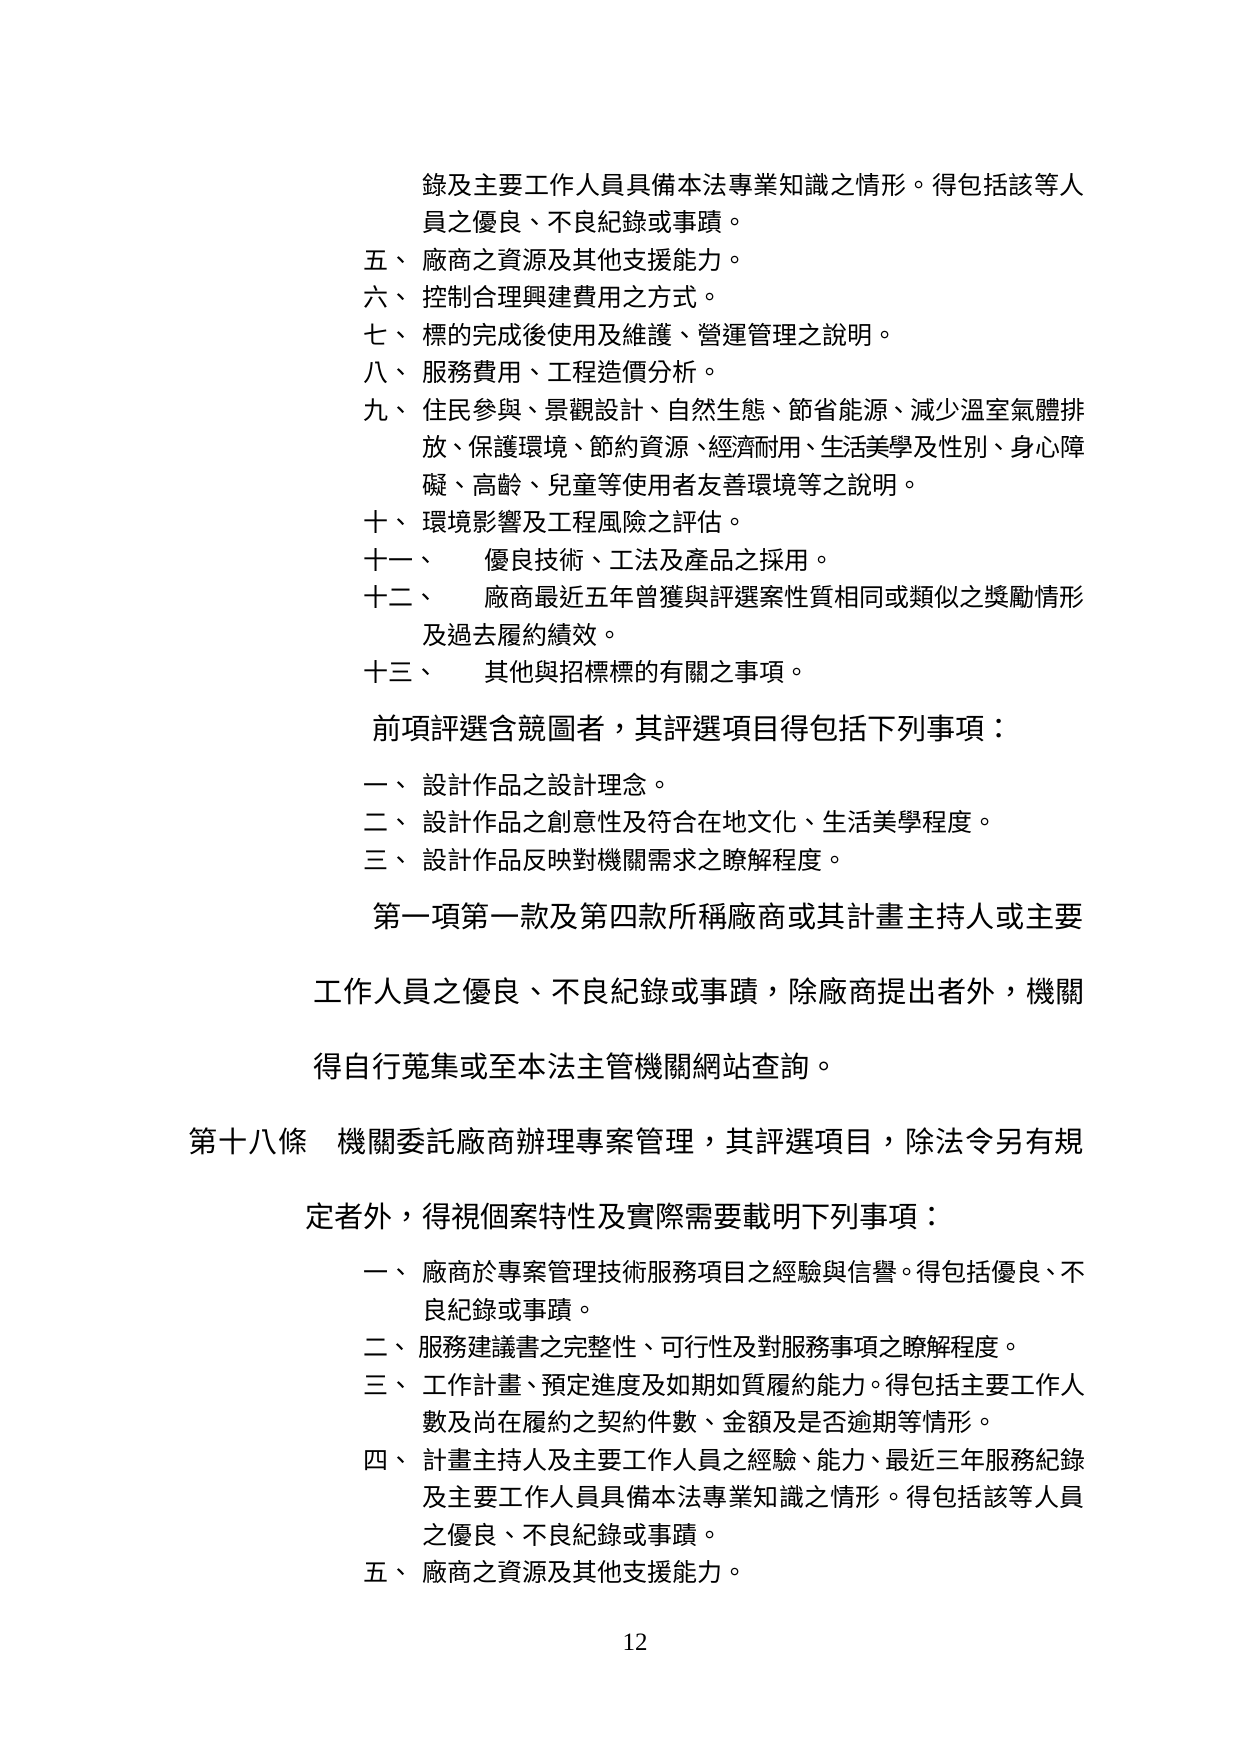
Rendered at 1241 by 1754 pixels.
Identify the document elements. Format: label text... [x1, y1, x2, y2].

table_cell 第十七條 機關委託廠商辦理可行性研究、規劃、設計或監造，其評選項目，除法令另有規定者外，得載明下列事項： 廠商於技術服務項目之經驗及信譽。得包括優良、不良紀錄或事蹟。 服務建議書之完整性、可行性及對服務事項之瞭解程度。 工作計畫、預定進度及如期如質履約能力。得包括主要工作人數及尚在履約之契約件數、金額及是否逾期等情形。 計畫主持人及主要工作人員之經驗、專長、最近三年之服務紀錄及主要工作人員具備本法專業知識之情形。得包括該等人員之優良、不良紀錄或事蹟。 廠商之資源及其他支援能力。 控制合理興建費用之方式。 標的完成後使用及維護、營運管理之說明。 服務費用、工程造價分析。 住民參與、景觀設計、自然生態、節省能源、減少溫室氣體排放、保護環境、節約資源、經濟耐用、生活美學及性別、身心障礙、高齡、兒童等使用者友善環境等之說明。 環境影響及工程風險之評估。 優良技術、工法及產品之採用。 廠商最近五年曾獲與評選案性質相同或類似之獎勵情形及過去履約績效。 其他與招標標的有關之事項。 前項評選含競圖者，其評選項目得包括下列事項： 設計作品之設計理念。 設計作品之創意性及符合在地文化、生活美學程度。 設計作品反映對機關需求之瞭解程度。 第一項第一款及第四款所稱廠商或其計畫主持人或主要工作人員之優良、不良紀錄或事蹟，除廠商提出者外，機關得自行蒐集或至本法主管機關網站查詢。 [177, 165, 1096, 1102]
table_cell 第十八條 機關委託廠商辦理專案管理，其評選項目，除法令另有規定者外，得視個案特性及實際需要載明下列事項： 廠商於專案管理技術服務項目之經驗與信譽。得包括優良、不良紀錄或事蹟。 服務建議書之完整性、可行性及對服務事項之瞭解程度。 工作計畫、預定進度及如期如質履約能力。得包括主要工作人數及尚在履約之契約件數、金額及是否逾期等情形。 計畫主持人及主要工作人員之經驗、能力、最近三年服務紀錄及主要工作人員具備本法專業知識之情形。得包括該等人員之優良、不良紀錄或事蹟。 廠商之資源及其他支援能力。 服務費用。 廠商最近五年曾獲與評選案性質相同或類似之獎勵情形及過去履約績效。 其他與招標標的有關之事項。 前項第一款及第四款所稱廠商或其計畫主持人或主要工作人員之優良、不良紀錄或事蹟，除廠商提出者外，機關得自行蒐集或至本法主管機關網站查詢。 [177, 1102, 1096, 1589]
